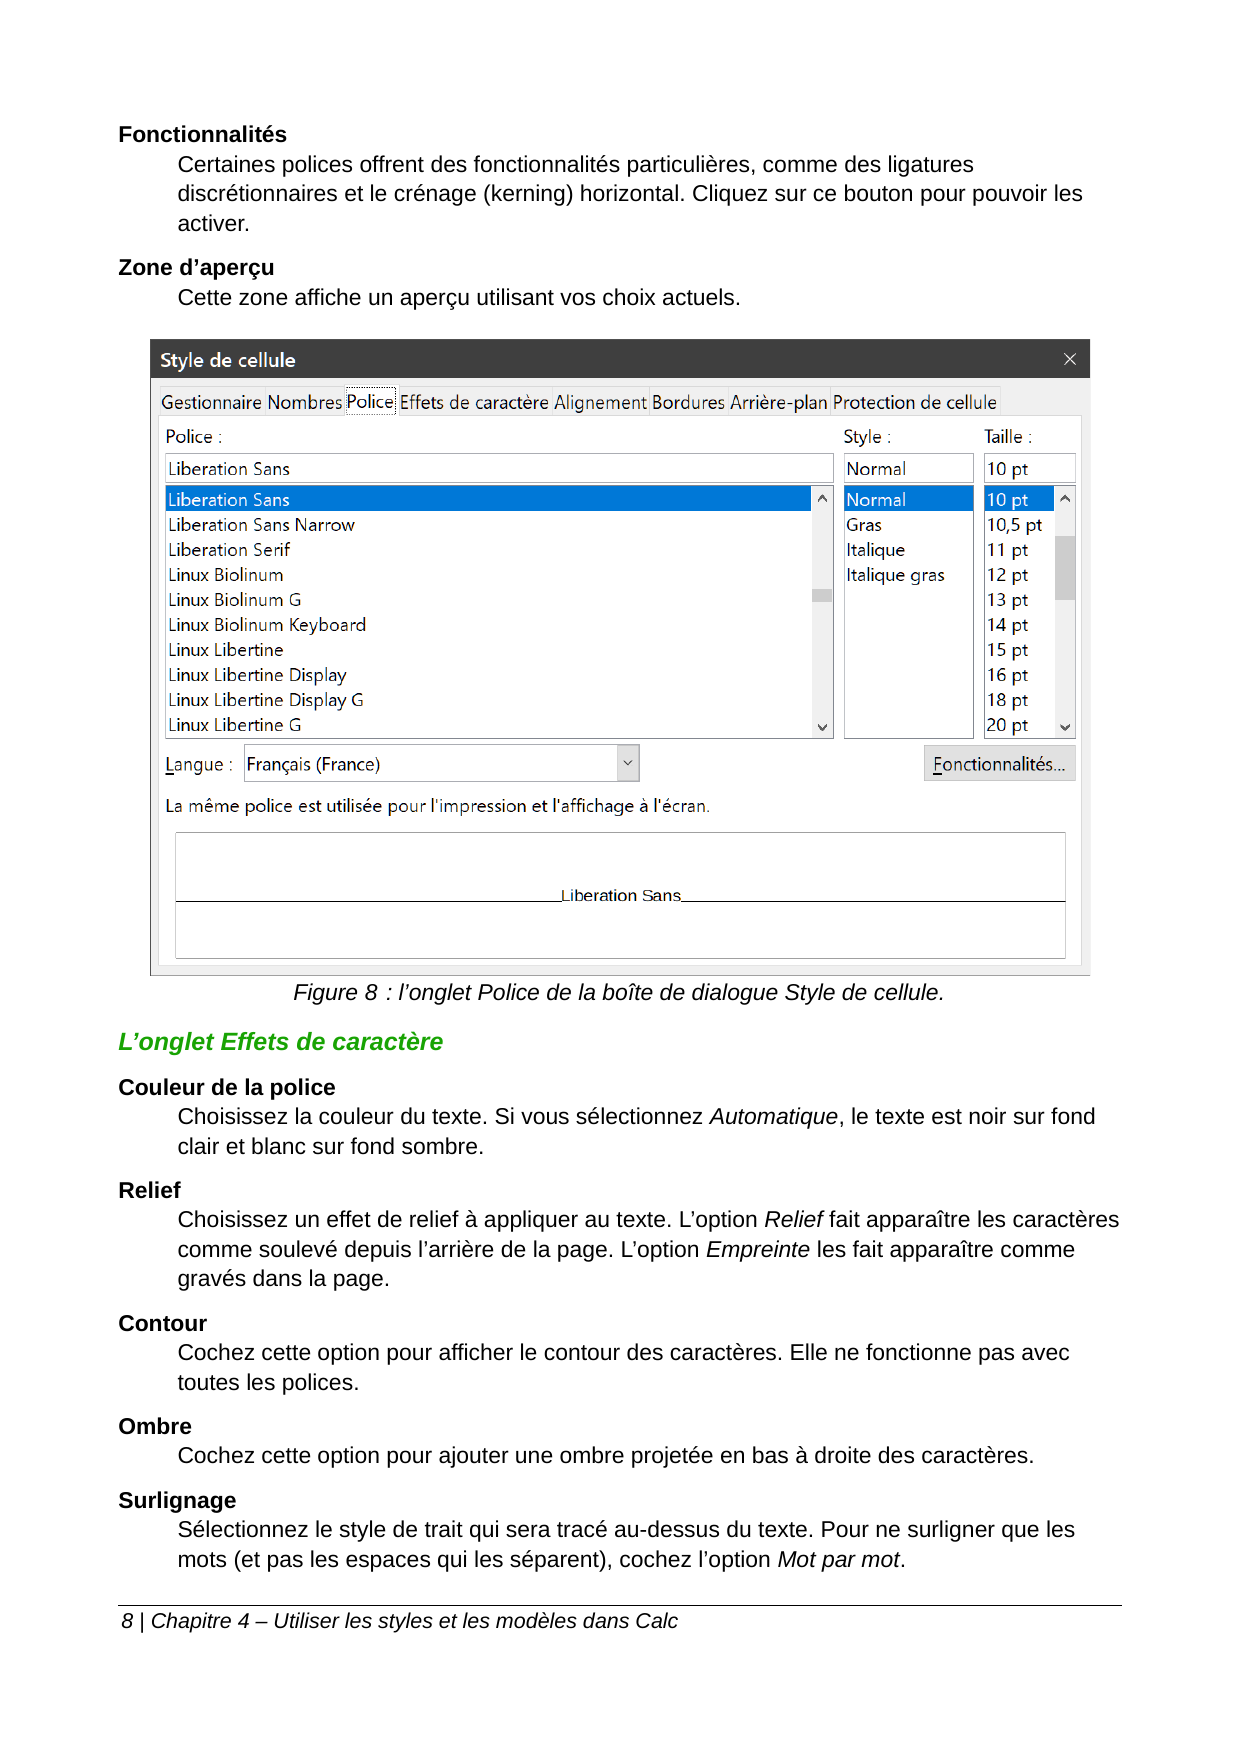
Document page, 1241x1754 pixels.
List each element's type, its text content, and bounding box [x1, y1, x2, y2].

subtitle Contour [118, 1306, 1122, 1336]
subtitle Relief [118, 1174, 1122, 1203]
list Choisissez la couleur du texte. Si vous sélectionnez Automatique, le texte est noir sur fond clair et blanc sur fond sombre. [177, 1100, 1122, 1159]
text Figure 8 : l’onglet Police de la boîte de dialogue Style de cellule. [118, 976, 1122, 1006]
subtitle Fonctionnalités [118, 118, 1122, 148]
list Sélectionnez le style de trait qui sera tracé au-dessus du texte. Pour ne surligner que les mots (et pas les espaces qui les séparent), cochez l’option Mot par mot. [177, 1513, 1122, 1572]
list Cochez cette option pour ajouter une ombre projetée en bas à droite des caractères. [177, 1439, 1122, 1469]
subtitle Surlignage [118, 1483, 1122, 1513]
list Choisissez un effet de relief à appliquer au texte. L’option Relief fait apparaître les caractères comme soulevé depuis l’arrière de la page. L’option Empreinte les fait apparaître comme gravés dans la page. [177, 1203, 1122, 1292]
subtitle Ombre [118, 1410, 1122, 1439]
picture [150, 339, 1091, 976]
list Certaines polices offrent des fonctionnalités particulières, comme des ligatures discrétionnaires et le crénage (kerning) horizontal. Cliquez sur ce bouton pour pouvoir les activer. [177, 148, 1122, 236]
list Cette zone affiche un aperçu utilisant vos choix actuels. [177, 280, 1122, 310]
subtitle Couleur de la police [118, 1071, 1122, 1100]
list Cochez cette option pour afficher le contour des caractères. Elle ne fonctionne pas avec toutes les polices. [177, 1336, 1122, 1395]
subtitle L’onglet Effets de caractère [118, 1026, 1122, 1056]
subtitle Zone d’aperçu [118, 251, 1122, 280]
